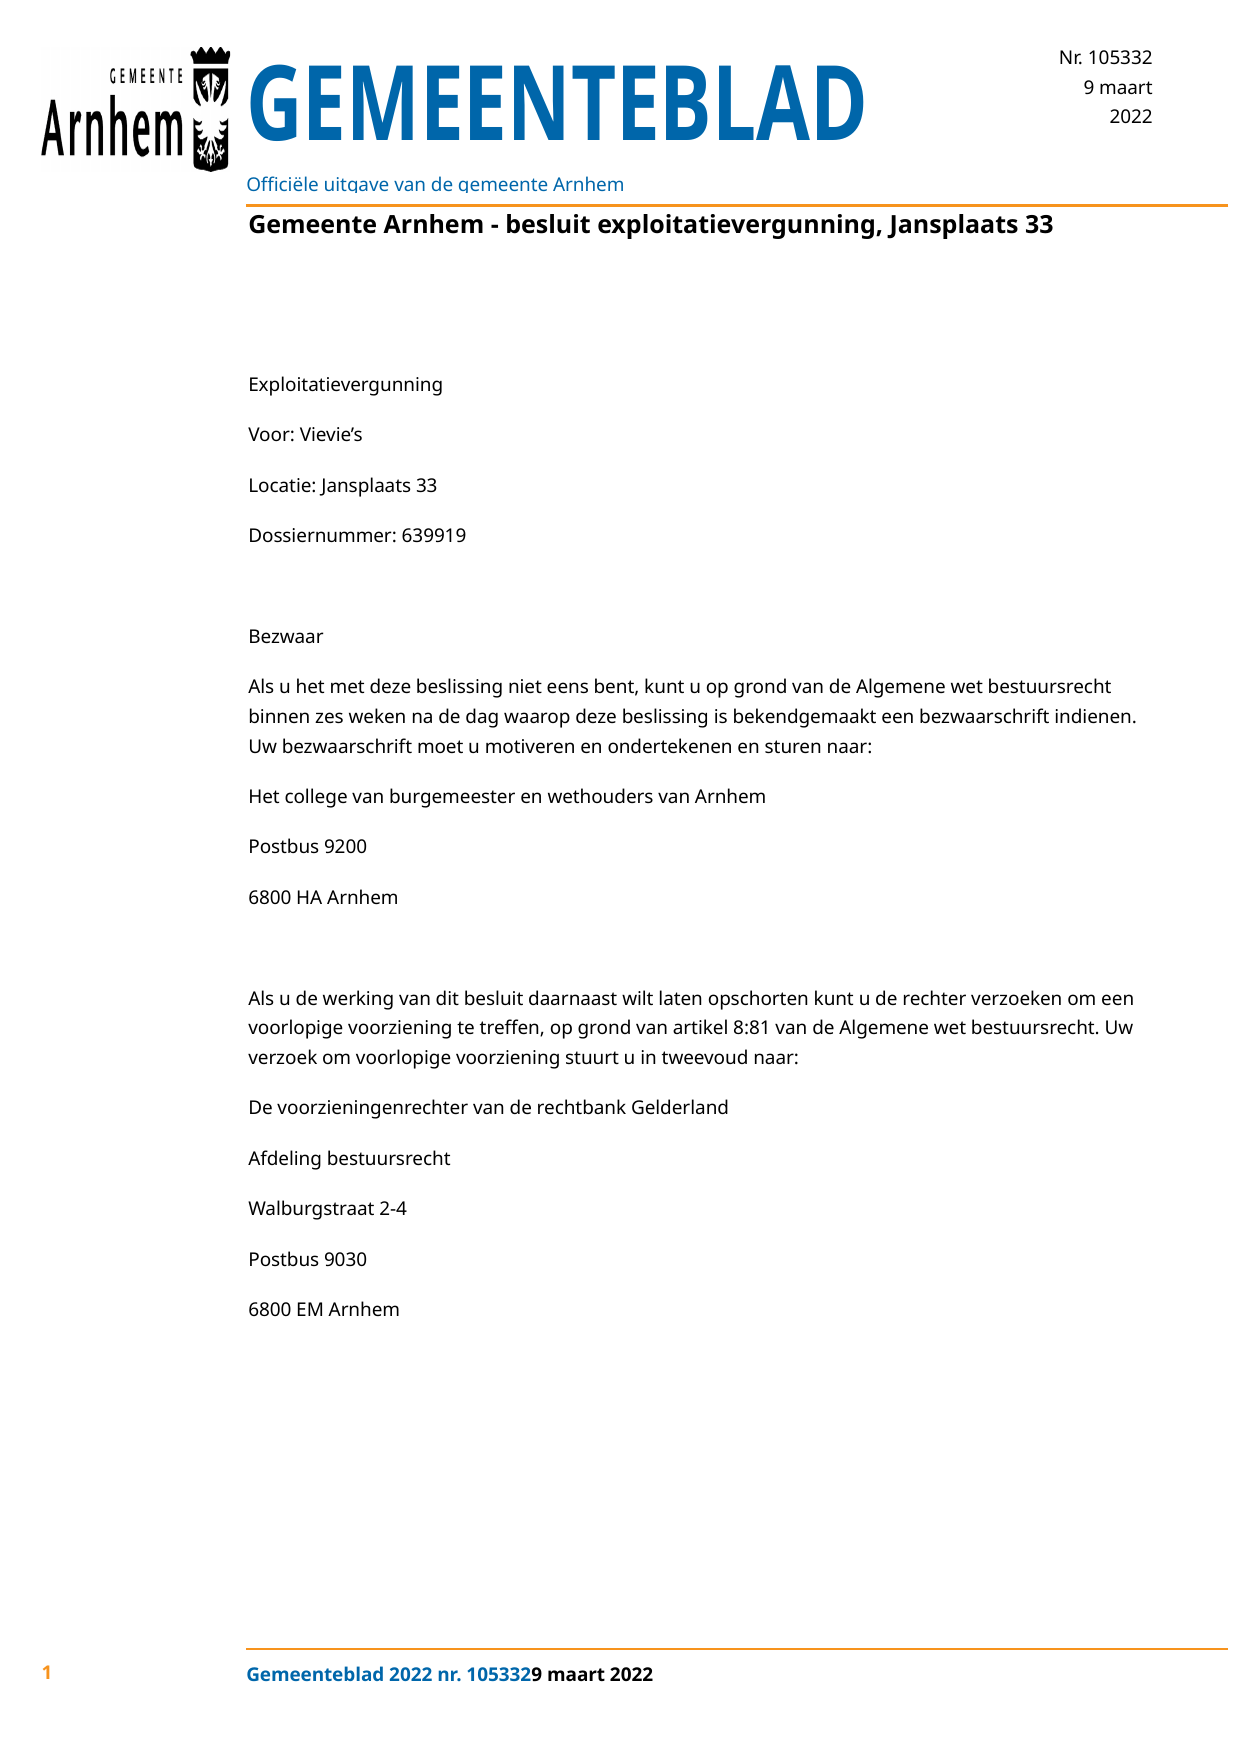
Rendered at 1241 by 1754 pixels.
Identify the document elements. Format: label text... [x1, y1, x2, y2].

text Als u het met deze beslissing niet eens bent, kunt u op grond van de Algemene wet bestuursrecht binnen zes weken na de dag waarop deze beslissing is bekendgemaakt een bezwaarschrift indienen. Uw bezwaarschrift moet u motiveren en ondertekenen en sturen naar: [248, 674, 1152, 758]
picture [41, 47, 231, 172]
text Het college van burgemeester en wethouders van Arnhem [248, 783, 1152, 809]
text Dossiernummer: 639919 [248, 522, 1152, 548]
text Exploitatievergunning [248, 371, 1152, 397]
text Voor: Vievie’s [248, 422, 1152, 447]
text Afdeling bestuursrecht [248, 1145, 1152, 1171]
text 6800 EM Arnhem [248, 1296, 1152, 1322]
text Locatie: Jansplaats 33 [248, 472, 1152, 498]
text Als u de werking van dit besluit daarnaast wilt laten opschorten kunt u de rechter verzoeken om een voorlopige voorziening te treffen, op grond van artikel 8:81 van de Algemene wet bestuursrecht. Uw verzoek om voorlopige voorziening stuurt u in tweevoud naar: [248, 985, 1152, 1070]
text Postbus 9030 [248, 1246, 1152, 1271]
text 6800 HA Arnhem [248, 884, 1152, 910]
text Bezwaar [248, 623, 1152, 649]
text Walburgstraat 2-4 [248, 1195, 1152, 1221]
text Gemeente Arnhem - besluit exploitatievergunning, Jansplaats 33 [248, 207, 1152, 241]
text De voorzieningenrechter van de rechtbank Gelderland [248, 1094, 1152, 1120]
text Postbus 9200 [248, 834, 1152, 859]
